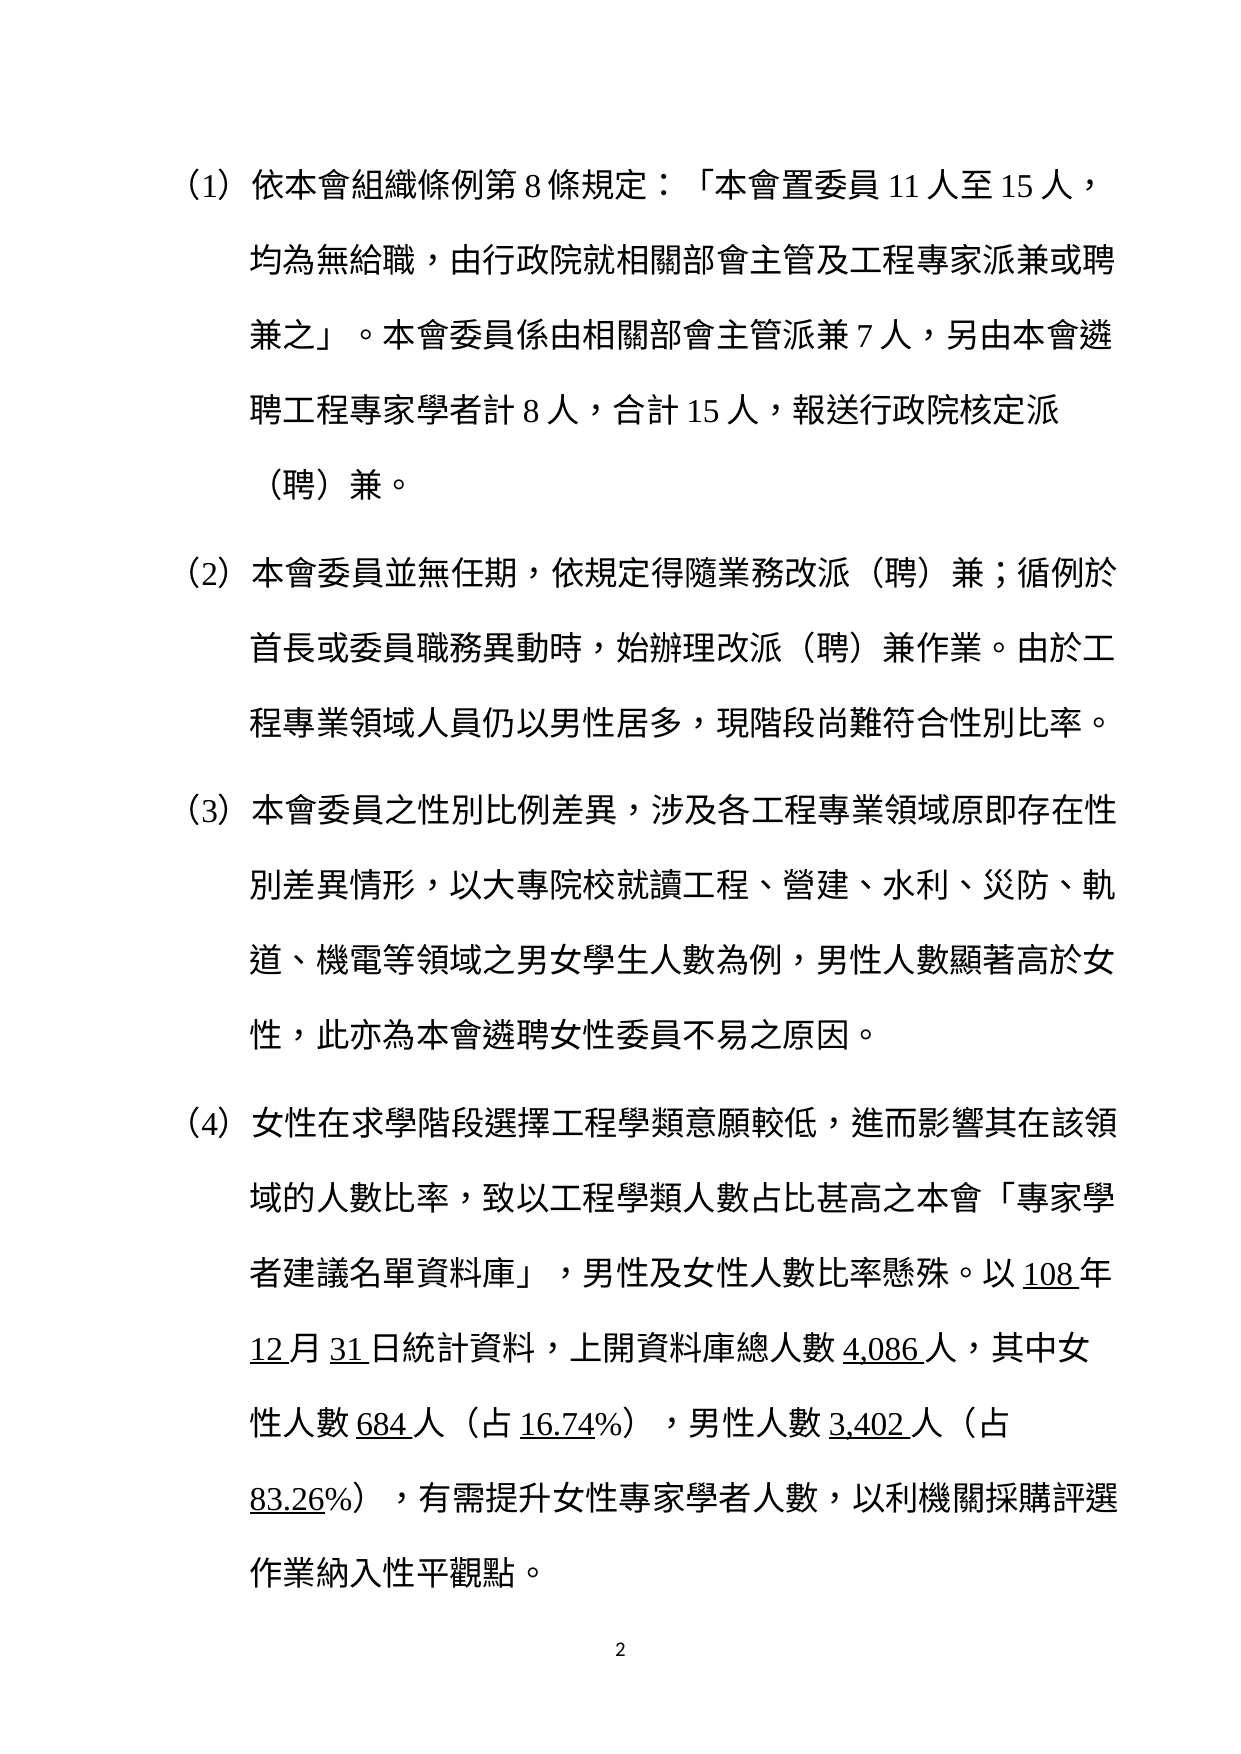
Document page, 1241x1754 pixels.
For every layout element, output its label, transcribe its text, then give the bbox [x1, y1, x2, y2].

list （3）本會委員之性別比例差異，涉及各工程專業領域原即存在性別差異情形，以大專院校就讀工程、營建、水利、災防、軌道、機電等領域之男女學生人數為例，男性人數顯著高於女性，此亦為本會遴聘女性委員不易之原因。 [168, 764, 1122, 1064]
list （1）依本會組織條例第8條規定：「本會置委員11人至15人，均為無給職，由行政院就相關部會主管及工程專家派兼或聘兼之」。本會委員係由相關部會主管派兼7人，另由本會遴聘工程專家學者計8人，合計15人，報送行政院核定派（聘）兼。 [168, 139, 1122, 514]
list （4）女性在求學階段選擇工程學類意願較低，進而影響其在該領域的人數比率，致以工程學類人數占比甚高之本會「專家學者建議名單資料庫」，男性及女性人數比率懸殊。以108年12月31日統計資料，上開資料庫總人數4,086人，其中女性人數684人（占16.74%），男性人數3,402人（占83.26%），有需提升女性專家學者人數，以利機關採購評選作業納入性平觀點。 [168, 1077, 1122, 1602]
list （2）本會委員並無任期，依規定得隨業務改派（聘）兼；循例於首長或委員職務異動時，始辦理改派（聘）兼作業。由於工程專業領域人員仍以男性居多，現階段尚難符合性別比率。 [168, 527, 1122, 752]
